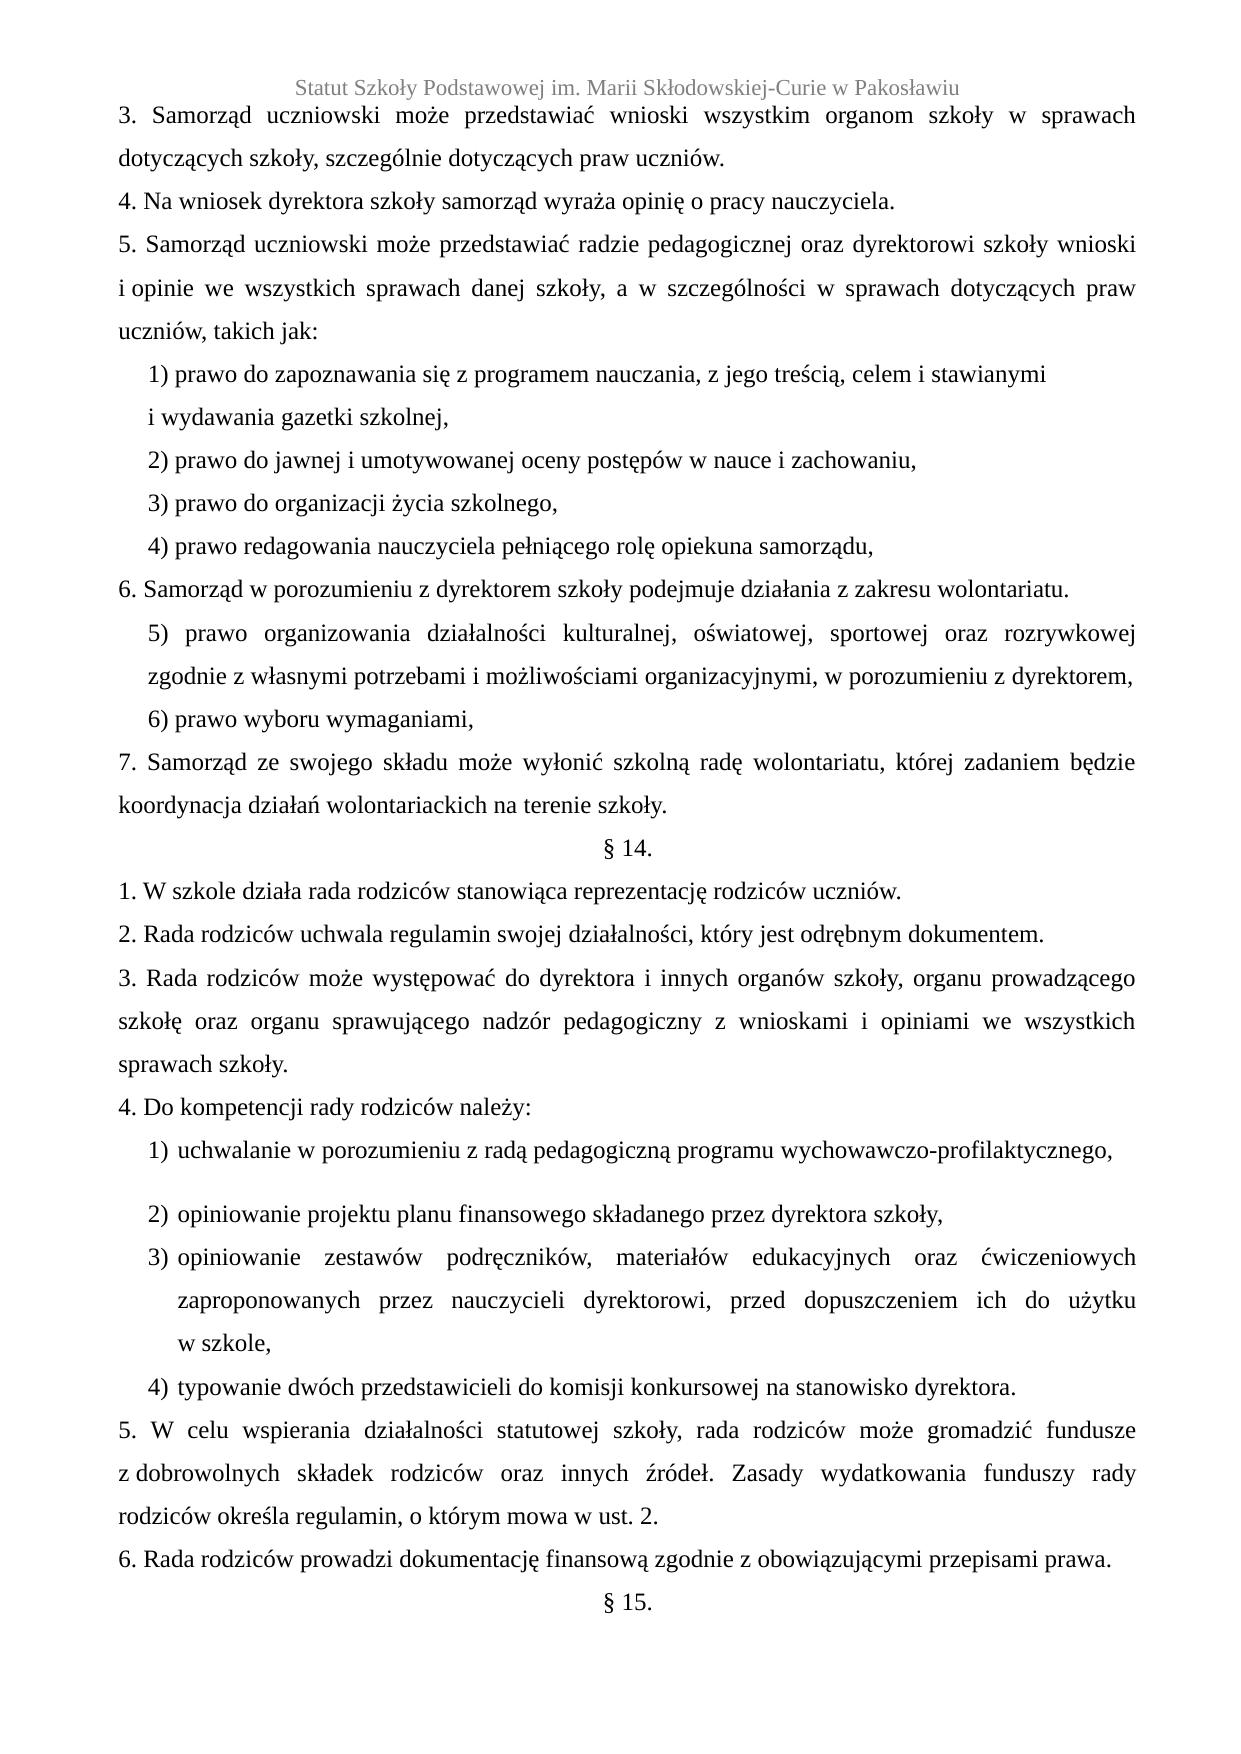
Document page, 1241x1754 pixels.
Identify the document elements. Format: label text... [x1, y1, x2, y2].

text 1. W szkole działa rada rodziców stanowiąca reprezentację rodziców uczniów. [118, 876, 1137, 905]
text 5. W celu wspierania działalności statutowej szkoły, rada rodziców może gromadzić fundusze z dobrowolnych składek rodziców oraz innych źródeł. Zasady wydatkowania funduszy rady rodziców określa regulamin, o którym mowa w ust. 2. [118, 1415, 1137, 1530]
text 4. Na wniosek dyrektora szkoły samorząd wyraża opinię o pracy nauczyciela. [118, 186, 1137, 215]
text § 15. [118, 1587, 1137, 1616]
list uchwalanie w porozumieniu z radą pedagogiczną programu wychowawczo-profilaktycznego, [148, 1135, 1137, 1164]
list opiniowanie projektu planu finansowego składanego przez dyrektora szkoły, [148, 1199, 1137, 1228]
text 2. Rada rodziców uchwala regulamin swojej działalności, który jest odrębnym dokumentem. [118, 919, 1137, 948]
text 3. Rada rodziców może występować do dyrektora i innych organów szkoły, organu prowadzącego szkołę oraz organu sprawującego nadzór pedagogiczny z wnioskami i opiniami we wszystkich sprawach szkoły. [118, 963, 1137, 1078]
text 6. Rada rodziców prowadzi dokumentację finansową zgodnie z obowiązującymi przepisami prawa. [118, 1544, 1137, 1573]
text 4) prawo redagowania nauczyciela pełniącego rolę opiekuna samorządu, [148, 531, 1137, 560]
text 6) prawo wyboru wymaganiami, [148, 704, 1137, 733]
text 1) prawo do zapoznawania się z programem nauczania, z jego treścią, celem i stawianymi [148, 359, 1137, 388]
text 5) prawo organizowania działalności kulturalnej, oświatowej, sportowej oraz rozrywkowej zgodnie z własnymi potrzebami i możliwościami organizacyjnymi, w porozumieniu z dyrektorem, [148, 618, 1137, 689]
text i wydawania gazetki szkolnej, [148, 402, 1137, 431]
text § 14. [118, 833, 1137, 862]
list opiniowanie zestawów podręczników, materiałów edukacyjnych oraz ćwiczeniowych zaproponowanych przez nauczycieli dyrektorowi, przed dopuszczeniem ich do użytku w szkole, [148, 1242, 1137, 1357]
text 2) prawo do jawnej i umotywowanej oceny postępów w nauce i zachowaniu, [148, 445, 1137, 474]
text 6. Samorząd w porozumieniu z dyrektorem szkoły podejmuje działania z zakresu wolontariatu. [118, 574, 1137, 603]
list typowanie dwóch przedstawicieli do komisji konkursowej na stanowisko dyrektora. [148, 1372, 1137, 1400]
text 7. Samorząd ze swojego składu może wyłonić szkolną radę wolontariatu, której zadaniem będzie koordynacja działań wolontariackich na terenie szkoły. [118, 747, 1137, 819]
text 4. Do kompetencji rady rodziców należy: [118, 1092, 1137, 1121]
text 3) prawo do organizacji życia szkolnego, [148, 488, 1137, 517]
text 5. Samorząd uczniowski może przedstawiać radzie pedagogicznej oraz dyrektorowi szkoły wnioski i opinie we wszystkich sprawach danej szkoły, a w szczególności w sprawach dotyczących praw uczniów, takich jak: [118, 229, 1137, 344]
text 3. Samorząd uczniowski może przedstawiać wnioski wszystkim organom szkoły w sprawach dotyczących szkoły, szczególnie dotyczących praw uczniów. [118, 100, 1137, 172]
